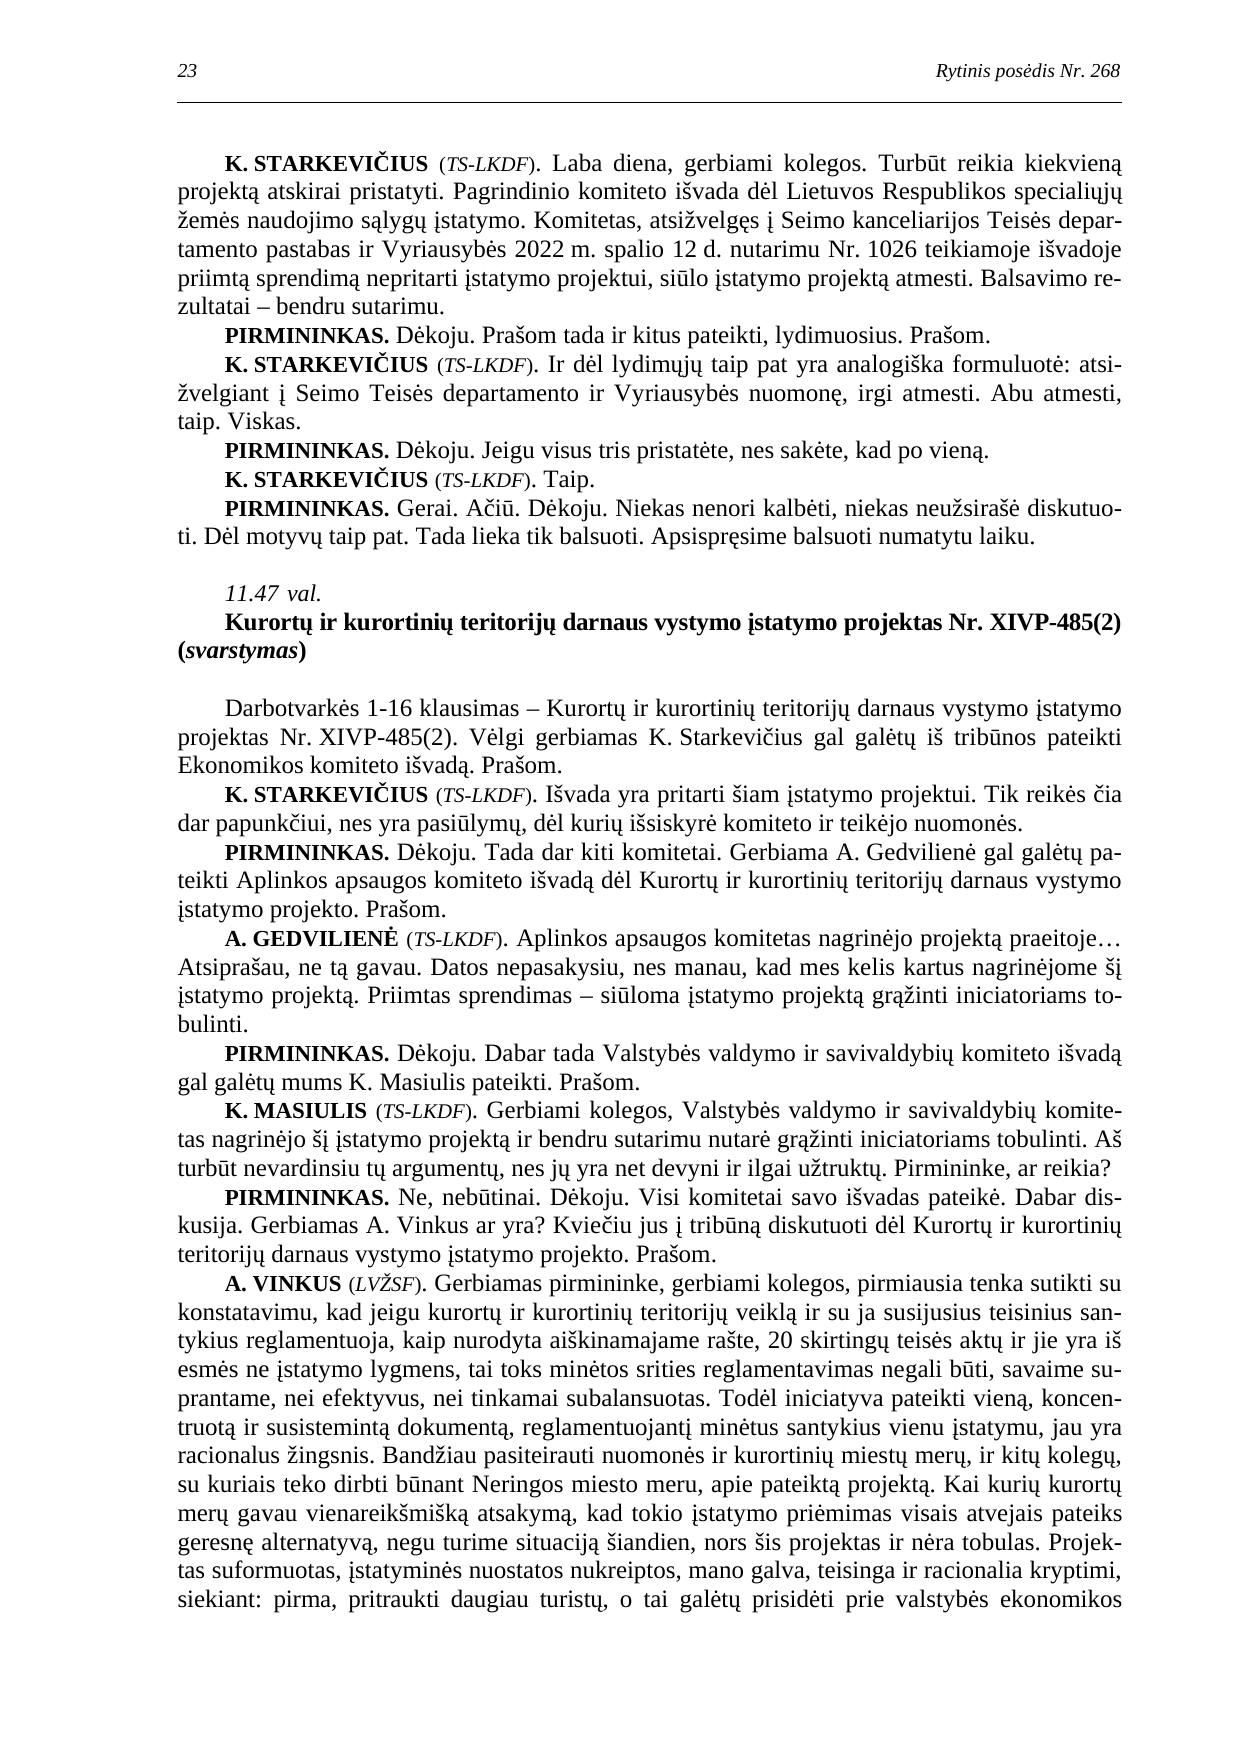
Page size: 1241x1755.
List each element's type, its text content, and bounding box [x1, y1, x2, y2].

text 11.47 val. [224, 579, 1122, 607]
text A. VINKUS (LVŽSF). Ger­bia­mas pir­mi­nin­ke, ger­bia­mi ko­le­gos, pir­miau­sia ten­ka su­tik­ti su kon­sta­ta­vi­mu, kad jei­gu ku­ror­tų ir ku­ror­ti­nių te­ri­to­ri­jų veik­lą ir su ja su­si­ju­sius tei­si­nius san­tykius reg­la­men­tuo­ja, kaip nu­ro­dy­ta aiš­ki­na­ma­ja­me raš­te, 20 skir­tin­gų tei­sės ak­tų ir jie yra iš es­mės ne įsta­ty­mo lyg­mens, tai toks mi­nė­tos sri­ties reg­la­men­ta­vi­mas ne­ga­li bū­ti, sa­vai­me su­pran­ta­me, nei efek­ty­vus, nei tin­ka­mai su­ba­lan­suo­tas. To­dėl ini­cia­ty­va pa­teik­ti vie­ną, kon­cen­truo­tą ir su­sis­te­min­tą do­ku­men­tą, reg­la­men­tuo­jan­tį mi­nė­tus san­ty­kius vie­nu įsta­ty­mu, jau yra ra­cio­na­lus žings­nis. Ban­džiau pa­si­tei­rau­ti nuo­mo­nės ir ku­ror­ti­nių mies­tų me­rų, ir ki­tų ko­le­gų, su ku­riais te­ko dirb­ti bū­nant Ne­rin­gos mies­to me­ru, apie pa­teik­tą pro­jek­tą. Kai ku­rių ku­ror­tų me­rų ga­vau vie­na­reikš­miš­ką at­sa­ky­mą, kad to­kio įsta­ty­mo pri­ėmi­mas vi­sais at­ve­jais pa­teiks ge­res­nę al­ter­na­ty­vą, ne­gu tu­ri­me si­tu­a­ci­ją šian­dien, nors šis pro­jek­tas ir nė­ra to­bu­las. Pro­jek­tas su­for­muo­tas, įsta­ty­mi­nės nuo­sta­tos nu­kreip­tos, ma­no gal­va, tei­sin­ga ir ra­cio­na­lia kryp­ti­mi, sie­kiant: pir­ma, pri­trauk­ti dau­giau tu­ris­tų, o tai ga­lė­tų pri­si­dė­ti prie vals­ty­bės eko­no­mi­kos [177, 1268, 1122, 1613]
text K. STARKEVIČIUS (TS-LKDF). Taip. [177, 464, 1122, 493]
text PIRMININKAS. Ne, ne­bū­ti­nai. Dė­ko­ju. Vi­si ko­mi­te­tai sa­vo iš­va­das pa­tei­kė. Da­bar dis­ku­si­ja. Ger­bia­mas A. Vin­kus ar yra? Kvie­čiu jus į tri­bū­ną dis­ku­tuo­ti dėl Ku­ror­tų ir ku­ror­ti­nių te­ri­to­ri­jų dar­naus vys­ty­mo įsta­ty­mo pro­jek­to. Pra­šom. [177, 1182, 1122, 1268]
text K. STARKEVIČIUS (TS-LKDF). Ir dėl ly­di­mų­jų taip pat yra ana­lo­giš­ka for­mu­luo­tė: at­si­žvel­giant į Sei­mo Tei­sės de­par­ta­men­to ir Vy­riau­sy­bės nuo­mo­nę, ir­gi at­mes­ti. Abu at­mes­ti, taip. Vis­kas. [177, 349, 1122, 435]
text PIRMININKAS. Dė­ko­ju. Pra­šom ta­da ir ki­tus pa­teik­ti, ly­di­muo­sius. Pra­šom. [177, 320, 1122, 349]
text K. MASIULIS (TS-LKDF). Ger­bia­mi ko­le­gos, Vals­ty­bės val­dy­mo ir sa­vi­val­dy­bių ko­mi­te­tas nag­ri­nė­jo šį įsta­ty­mo pro­jek­tą ir ben­dru su­ta­ri­mu nu­ta­rė grą­žin­ti ini­cia­to­riams to­bu­lin­ti. Aš tur­būt ne­var­din­siu tų ar­gu­men­tų, nes jų yra net de­vy­ni ir il­gai už­truk­tų. Pir­mi­nin­ke, ar rei­kia? [177, 1095, 1122, 1182]
text K. STARKEVIČIUS (TS-LKDF). Iš­va­da yra pri­tar­ti šiam įsta­ty­mo pro­jek­tui. Tik rei­kės čia dar pa­punk­čiui, nes yra pa­siū­ly­mų, dėl ku­rių iš­si­sky­rė ko­mi­te­to ir tei­kė­jo nuo­mo­nės. [177, 779, 1122, 837]
text PIRMININKAS. Ge­rai. Ačiū. Dė­ko­ju. Nie­kas ne­no­ri kal­bė­ti, nie­kas ne­už­si­ra­šė dis­ku­tuo­ti. Dėl mo­ty­vų taip pat. Ta­da lie­ka tik bal­suo­ti. Ap­si­sprę­si­me bal­suo­ti nu­ma­ty­tu lai­ku. [177, 493, 1122, 550]
text Dar­bo­tvarkės 1-16 klau­si­mas – Ku­ror­tų ir ku­ror­ti­nių te­ri­to­ri­jų dar­naus vys­ty­mo įsta­ty­mo pro­jek­tas Nr. XIVP-485(2). Vėl­gi ger­bia­mas K. Star­ke­vi­čius gal ga­lė­tų iš tri­bū­nos pa­teik­ti Eko­no­mi­kos ko­mi­te­to iš­va­dą. Pra­šom. [177, 693, 1122, 779]
text A. GEDVILIENĖ (TS-LKDF). Ap­lin­kos ap­sau­gos ko­mi­te­tas nag­ri­nė­jo pro­jek­tą pra­ei­to­je… At­si­pra­šau, ne tą ga­vau. Da­tos ne­pa­sa­ky­siu, nes ma­nau, kad mes ke­lis kar­tus nag­ri­nė­jo­me šį įsta­ty­mo pro­jek­tą. Pri­im­tas spren­di­mas – siū­lo­ma įsta­ty­mo pro­jek­tą grą­žin­ti ini­cia­to­riams to­bu­lin­ti. [177, 923, 1122, 1038]
text PIRMININKAS. Dė­ko­ju. Da­bar ta­da Vals­ty­bės val­dy­mo ir sa­vi­val­dy­bių ko­mi­te­to iš­va­dą gal ga­lė­tų mums K. Ma­siu­lis pa­teik­ti. Pra­šom. [177, 1038, 1122, 1095]
text PIRMININKAS. Dė­ko­ju. Jei­gu vi­sus tris pri­sta­tė­te, nes sa­kė­te, kad po vie­ną. [177, 435, 1122, 464]
text PIRMININKAS. Dė­ko­ju. Ta­da dar ki­ti ko­mi­te­tai. Ger­bia­ma A. Ged­vi­lie­nė gal ga­lė­tų pa­teik­ti Ap­lin­kos ap­sau­gos ko­mi­te­to iš­va­dą dėl Ku­ror­tų ir ku­ror­ti­nių te­ri­to­ri­jų dar­naus vys­ty­mo įsta­ty­mo pro­jek­to. Pra­šom. [177, 837, 1122, 923]
text K. STARKEVIČIUS (TS-LKDF). La­ba die­na, ger­bia­mi ko­le­gos. Tur­būt rei­kia kiek­vie­ną pro­jek­tą at­ski­rai pri­sta­ty­ti. Pa­grin­di­nio ko­mi­te­to iš­va­da dėl Lie­tu­vos Res­pub­li­kos spe­cia­lių­jų že­mės nau­do­ji­mo są­ly­gų įsta­ty­mo. Ko­mi­te­tas, at­si­žvel­gęs į Sei­mo kan­ce­lia­ri­jos Tei­sės de­par­ta­men­to pa­sta­bas ir Vy­riau­sy­bės 2022 m. spa­lio 12 d. nu­ta­ri­mu Nr. 1026 tei­kia­mo­je iš­va­do­je pri­im­tą spren­di­mą ne­pri­tar­ti įsta­ty­mo pro­jek­tui, siū­lo įsta­ty­mo pro­jek­tą at­mes­ti. Bal­sa­vi­mo re­zul­ta­tai – ben­dru su­ta­ri­mu. [177, 148, 1122, 320]
text Ku­ror­tų ir ku­ror­ti­nių te­ri­to­ri­jų dar­naus vys­ty­mo įsta­ty­mo pro­jek­tas Nr. XIVP-485(2) (svars­ty­mas) [177, 607, 1122, 664]
